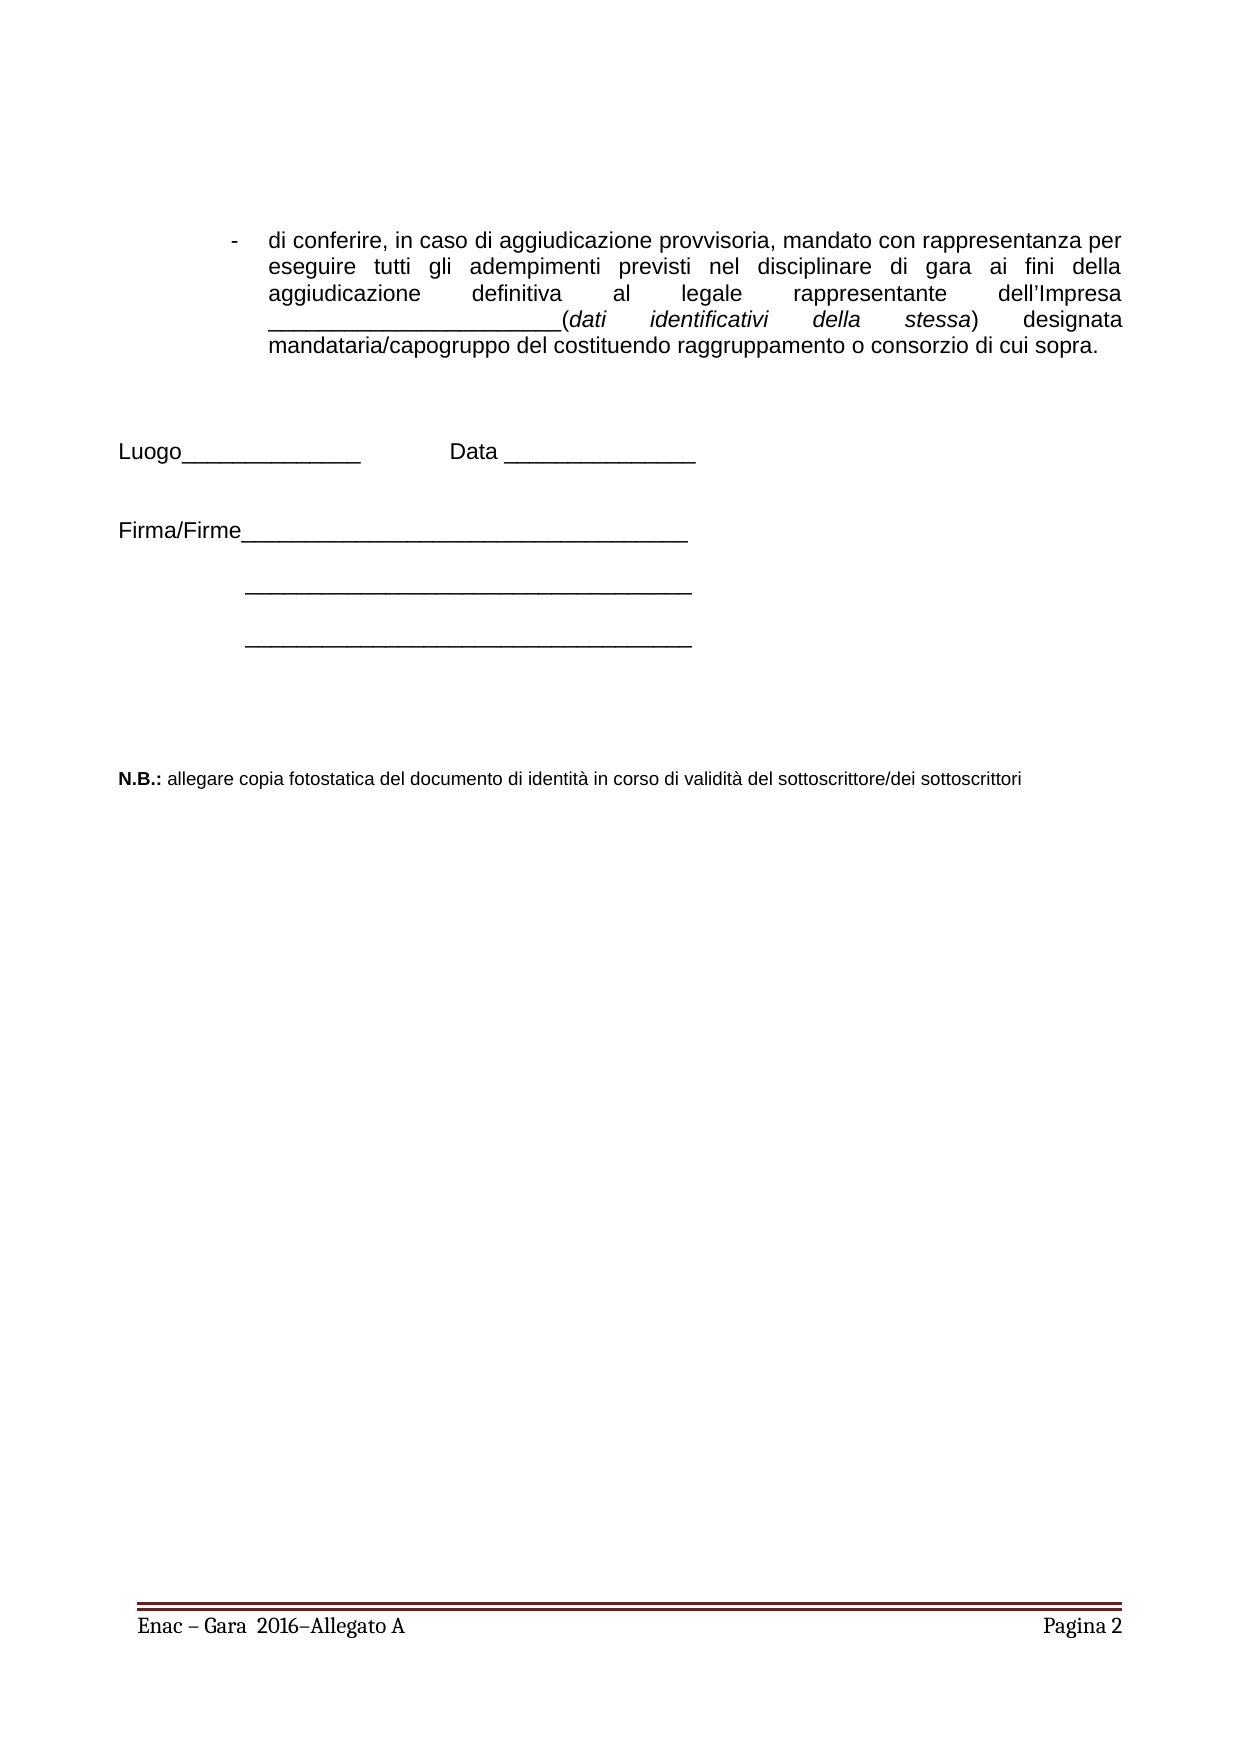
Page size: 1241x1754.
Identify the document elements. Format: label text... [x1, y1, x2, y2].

text Firma/Firme___________________________________ [118, 517, 1122, 543]
text N.B.: allegare copia fotostatica del documento di identità in corso di validità del sottoscrittore/dei sottoscrittori [118, 768, 1122, 790]
text ___________________________________ [118, 622, 1122, 648]
text Luogo______________ Data _______________ [118, 438, 1122, 464]
text ___________________________________ [118, 569, 1122, 596]
list di conferire, in caso di aggiudicazione provvisoria, mandato con rappresentanza per eseguire tutti gli adempimenti previsti nel disciplinare di gara ai fini della aggiudicazione definitiva al legale rappresentante dell’Impresa _______________________(dati identificativi della stessa) designata mandataria/capogruppo del costituendo raggruppamento o consorzio di cui sopra. [231, 227, 1122, 358]
